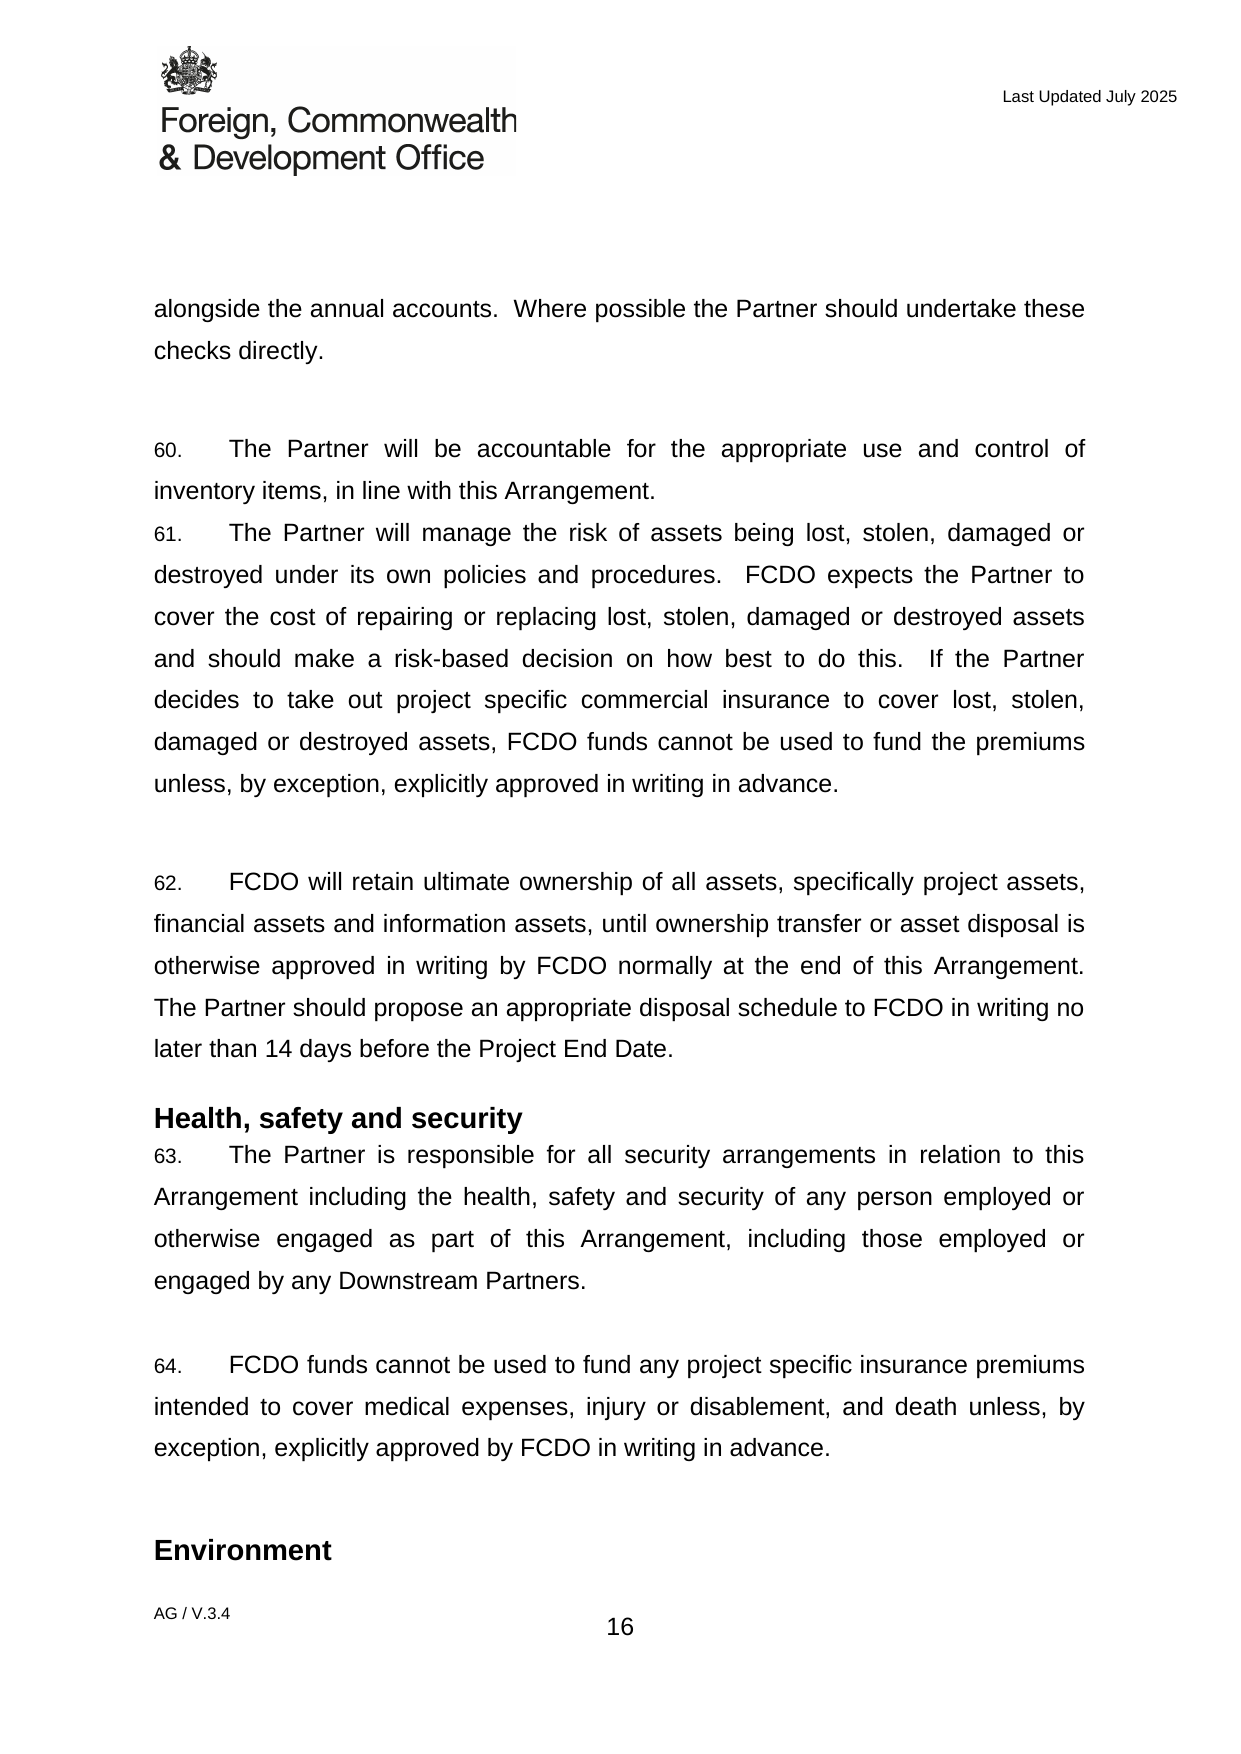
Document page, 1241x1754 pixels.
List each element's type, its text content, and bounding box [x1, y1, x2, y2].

subtitle Environment [153, 1534, 1087, 1566]
list alongside the annual accounts. Where possible the Partner should undertake these checks directly. [153, 295, 1087, 365]
picture [157, 46, 517, 176]
list The Partner will manage the risk of assets being lost, stolen, damaged or destroyed under its own policies and procedures. FCDO expects the Partner to cover the cost of repairing or replacing lost, stolen, damaged or destroyed assets and should make a risk-based decision on how best to do this. If the Partner decides to take out project specific commercial insurance to cover lost, stolen, damaged or destroyed assets, FCDO funds cannot be used to fund the premiums unless, by exception, explicitly approved in writing in advance. [153, 519, 1087, 798]
list The Partner is responsible for all security arrangements in relation to this Arrangement including the health, safety and security of any person employed or otherwise engaged as part of this Arrangement, including those employed or engaged by any Downstream Partners. [153, 1141, 1087, 1294]
subtitle Health, safety and security [153, 1102, 1087, 1135]
list FCDO will retain ultimate ownership of all assets, specifically project assets, financial assets and information assets, until ownership transfer or asset disposal is otherwise approved in writing by FCDO normally at the end of this Arrangement. The Partner should propose an appropriate disposal schedule to FCDO in writing no later than 14 days before the Project End Date. [153, 868, 1087, 1063]
list The Partner will be accountable for the appropriate use and control of inventory items, in line with this Arrangement. [153, 435, 1087, 505]
list FCDO funds cannot be used to fund any project specific insurance premiums intended to cover medical expenses, injury or disablement, and death unless, by exception, explicitly approved by FCDO in writing in advance. [153, 1350, 1087, 1462]
